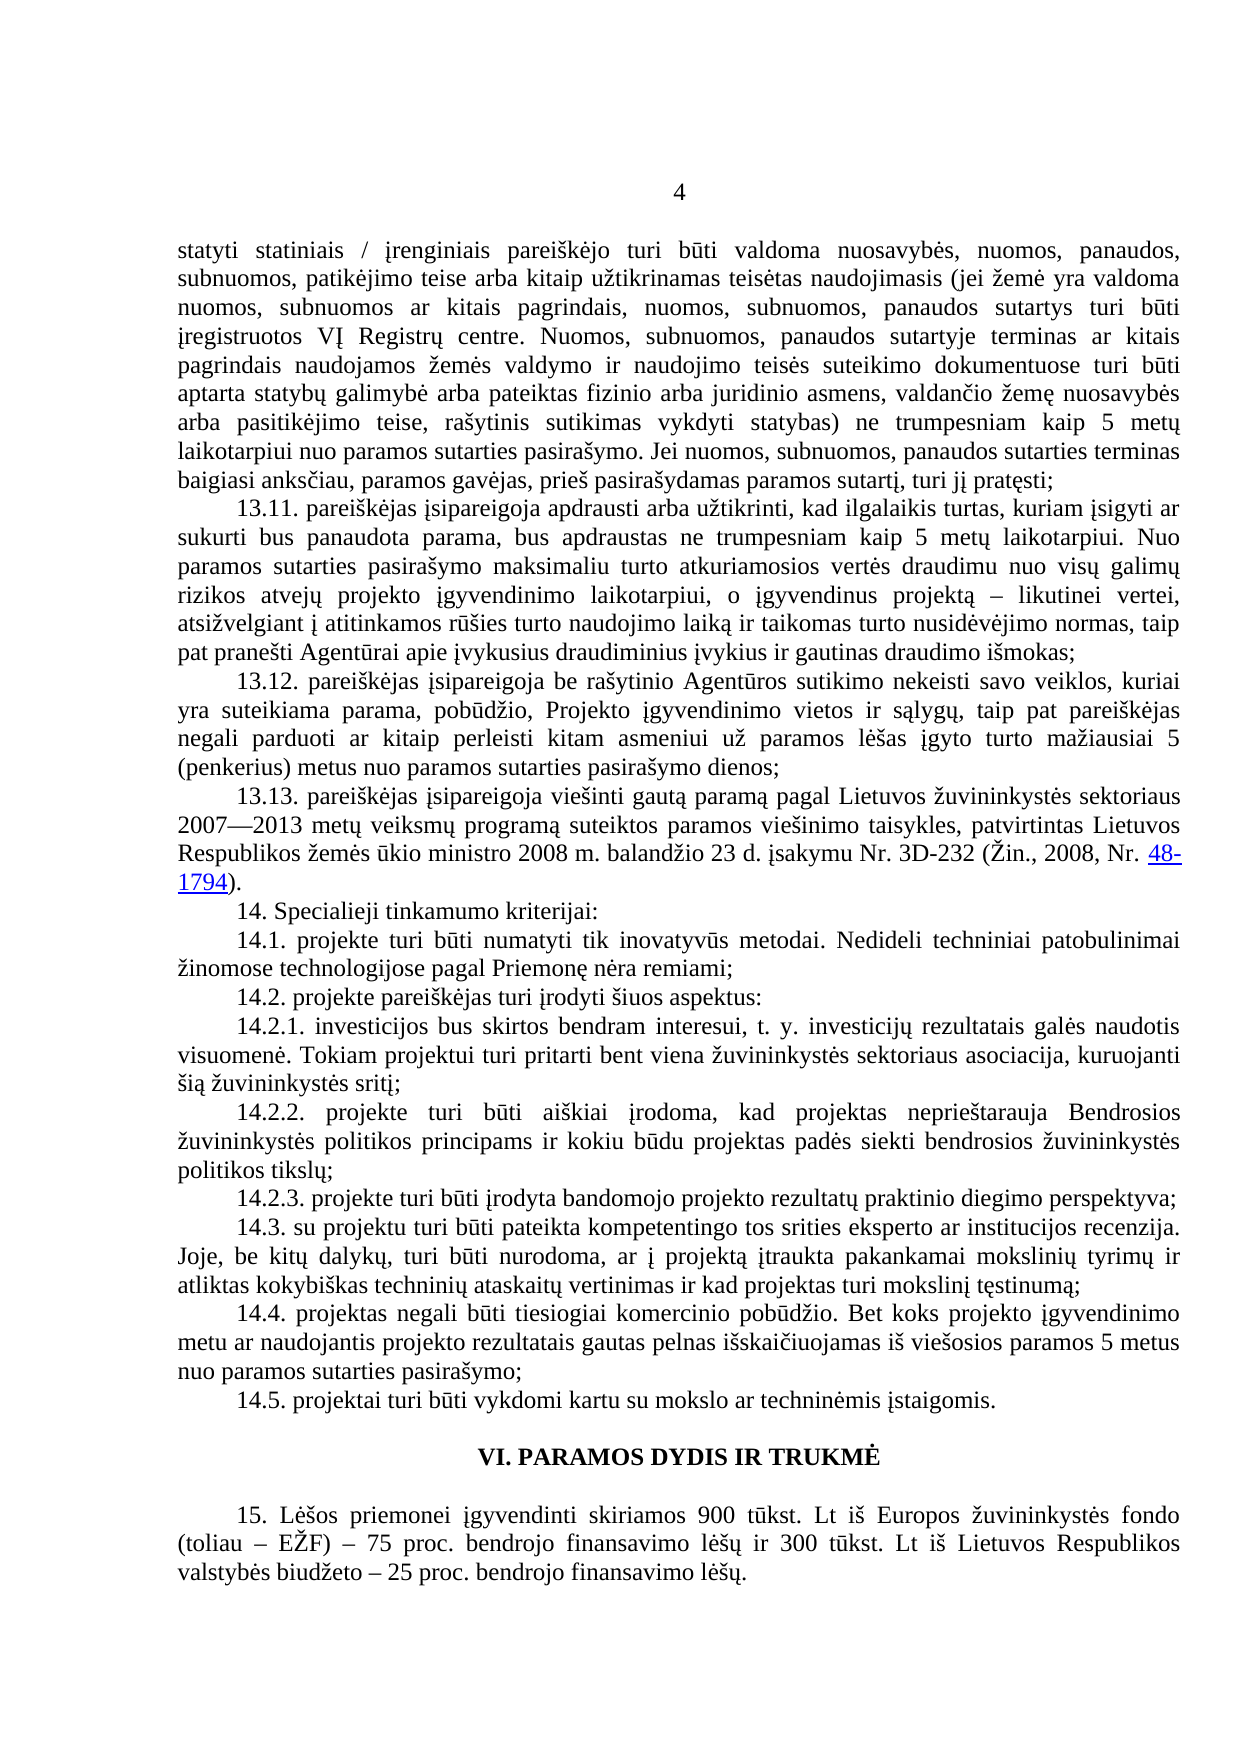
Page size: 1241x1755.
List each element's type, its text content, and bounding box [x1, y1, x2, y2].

text 14. Specialieji tinkamumo kriterijai: [177, 896, 1181, 925]
text 15. Lėšos priemonei įgyvendinti skiriamos 900 tūkst. Lt iš Europos žuvininkystės fondo (toliau – EŽF) – 75 proc. bendrojo finansavimo lėšų ir 300 tūkst. Lt iš Lietuvos Respublikos valstybės biudžeto – 25 proc. bendrojo finansavimo lėšų. [177, 1500, 1181, 1586]
text 13.12. pareiškėjas įsipareigoja be rašytinio Agentūros sutikimo nekeisti savo veiklos, kuriai yra suteikiama parama, pobūdžio, Projekto įgyvendinimo vietos ir sąlygų, taip pat pareiškėjas negali parduoti ar kitaip perleisti kitam asmeniui už paramos lėšas įgyto turto mažiausiai 5 (penkerius) metus nuo paramos sutarties pasirašymo dienos; [177, 666, 1181, 781]
text 14.5. projektai turi būti vykdomi kartu su mokslo ar techninėmis įstaigomis. [177, 1385, 1181, 1413]
text 14.1. projekte turi būti numatyti tik inovatyvūs metodai. Nedideli techniniai patobulinimai žinomose technologijose pagal Priemonę nėra remiami; [177, 925, 1181, 982]
text statyti statiniais / įrenginiais pareiškėjo turi būti valdoma nuosavybės, nuomos, panaudos, subnuomos, patikėjimo teise arba kitaip užtikrinamas teisėtas naudojimasis (jei žemė yra valdoma nuomos, subnuomos ar kitais pagrindais, nuomos, subnuomos, panaudos sutartys turi būti įregistruotos VĮ Registrų centre. Nuomos, subnuomos, panaudos sutartyje terminas ar kitais pagrindais naudojamos žemės valdymo ir naudojimo teisės suteikimo dokumentuose turi būti aptarta statybų galimybė arba pateiktas fizinio arba juridinio asmens, valdančio žemę nuosavybės arba pasitikėjimo teise, rašytinis sutikimas vykdyti statybas) ne trumpesniam kaip 5 metų laikotarpiui nuo paramos sutarties pasirašymo. Jei nuomos, subnuomos, panaudos sutarties terminas baigiasi anksčiau, paramos gavėjas, prieš pasirašydamas paramos sutartį, turi jį pratęsti; [177, 235, 1181, 493]
text 14.2. projekte pareiškėjas turi įrodyti šiuos aspektus: [177, 982, 1181, 1011]
text 13.13. pareiškėjas įsipareigoja viešinti gautą paramą pagal Lietuvos žuvininkystės sektoriaus 2007—2013 metų veiksmų programą suteiktos paramos viešinimo taisykles, patvirtintas Lietuvos Respublikos žemės ūkio ministro 2008 m. balandžio 23 d. įsakymu Nr. 3D-232 (Žin., 2008, Nr. 48-1794). [177, 781, 1181, 896]
text 13.11. pareiškėjas įsipareigoja apdrausti arba užtikrinti, kad ilgalaikis turtas, kuriam įsigyti ar sukurti bus panaudota parama, bus apdraustas ne trumpesniam kaip 5 metų laikotarpiui. Nuo paramos sutarties pasirašymo maksimaliu turto atkuriamosios vertės draudimu nuo visų galimų rizikos atvejų projekto įgyvendinimo laikotarpiui, o įgyvendinus projektą – likutinei vertei, atsižvelgiant į atitinkamos rūšies turto naudojimo laiką ir taikomas turto nusidėvėjimo normas, taip pat pranešti Agentūrai apie įvykusius draudiminius įvykius ir gautinas draudimo išmokas; [177, 493, 1181, 666]
text 14.2.2. projekte turi būti aiškiai įrodoma, kad projektas neprieštarauja Bendrosios žuvininkystės politikos principams ir kokiu būdu projektas padės siekti bendrosios žuvininkystės politikos tikslų; [177, 1097, 1181, 1183]
text 14.3. su projektu turi būti pateikta kompetentingo tos srities eksperto ar institucijos recenzija. Joje, be kitų dalykų, turi būti nurodoma, ar į projektą įtraukta pakankamai mokslinių tyrimų ir atliktas kokybiškas techninių ataskaitų vertinimas ir kad projektas turi mokslinį tęstinumą; [177, 1212, 1181, 1298]
text VI. PARAMOS DYDIS IR TRUKMĖ [177, 1442, 1181, 1471]
text 14.2.3. projekte turi būti įrodyta bandomojo projekto rezultatų praktinio diegimo perspektyva; [177, 1183, 1181, 1212]
text 14.4. projektas negali būti tiesiogiai komercinio pobūdžio. Bet koks projekto įgyvendinimo metu ar naudojantis projekto rezultatais gautas pelnas išskaičiuojamas iš viešosios paramos 5 metus nuo paramos sutarties pasirašymo; [177, 1298, 1181, 1385]
text 14.2.1. investicijos bus skirtos bendram interesui, t. y. investicijų rezultatais galės naudotis visuomenė. Tokiam projektui turi pritarti bent viena žuvininkystės sektoriaus asociacija, kuruojanti šią žuvininkystės sritį; [177, 1011, 1181, 1097]
